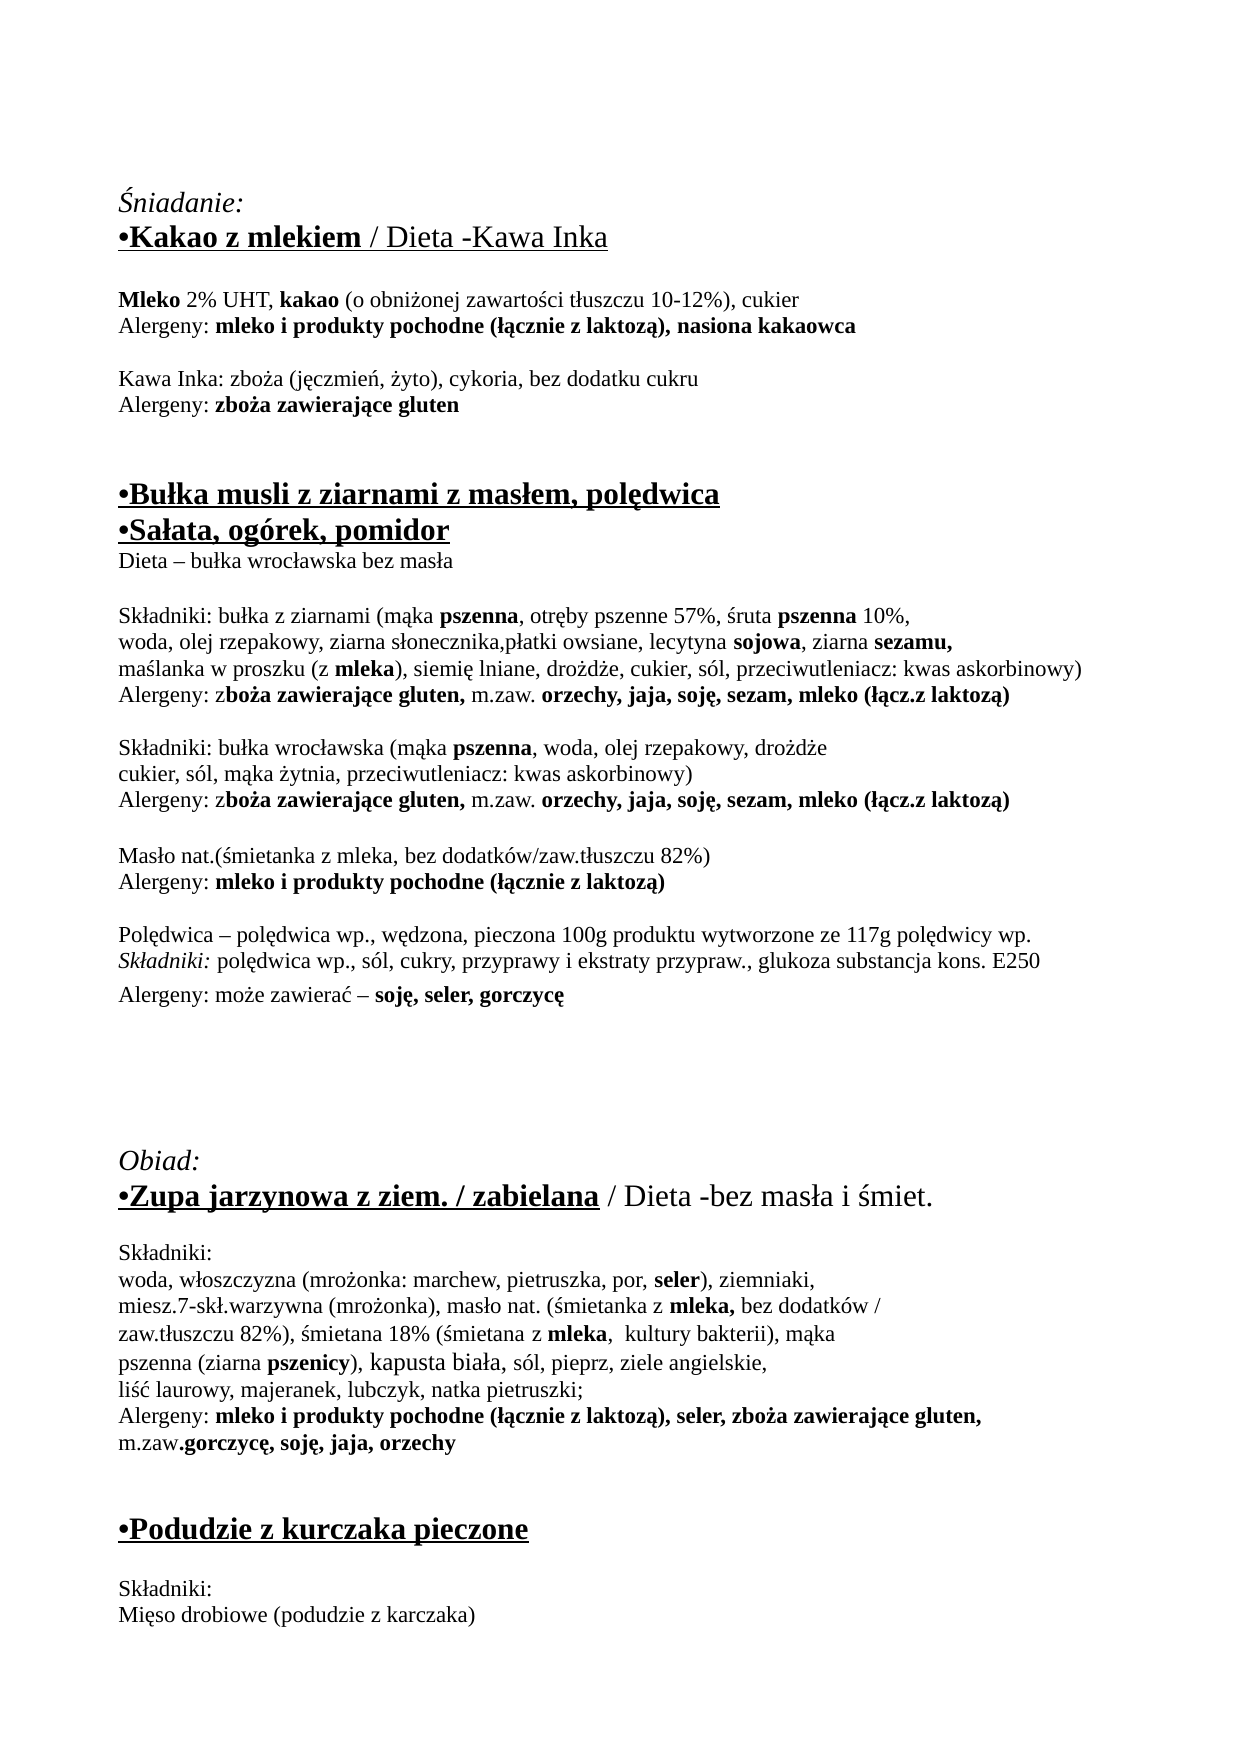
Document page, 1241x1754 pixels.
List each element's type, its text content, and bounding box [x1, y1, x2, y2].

text Śniadanie: [118, 185, 1122, 219]
text Mięso drobiowe (podudzie z karczaka) [118, 1601, 1122, 1627]
text •Kakao z mlekiem / Dieta -Kawa Inka [118, 219, 1122, 255]
text •Podudzie z kurczaka pieczone [118, 1510, 1122, 1546]
text zaw.tłuszczu 82%), śmietana 18% (śmietana z mleka, kultury bakterii), mąka [118, 1318, 1122, 1347]
text woda, włoszczyzna (mrożonka: marchew, pietruszka, por, seler), ziemniaki, [118, 1266, 1122, 1292]
text pszenna (ziarna pszenicy), kapusta biała, sól, pieprz, ziele angielskie, [118, 1347, 1122, 1376]
text Alergeny: mleko i produkty pochodne (łącznie z laktozą) [118, 868, 1122, 894]
text Kawa Inka: zboża (jęczmień, żyto), cykoria, bez dodatku cukru [118, 365, 1122, 391]
text Alergeny: mleko i produkty pochodne (łącznie z laktozą), nasiona kakaowca [118, 312, 1122, 338]
text Alergeny: może zawierać – soję, seler, gorczycę [118, 973, 1122, 1009]
text •Bułka musli z ziarnami z masłem, polędwica [118, 475, 1122, 511]
text Polędwica – polędwica wp., wędzona, pieczona 100g produktu wytworzone ze 117g polędwicy wp. [118, 921, 1122, 947]
text Dieta – bułka wrocławska bez masła [118, 547, 1122, 573]
text maślanka w proszku (z mleka), siemię lniane, drożdże, cukier, sól, przeciwutleniacz: kwas askorbinowy) [118, 655, 1122, 681]
text Masło nat.(śmietanka z mleka, bez dodatków/zaw.tłuszczu 82%) [118, 842, 1122, 868]
text Składniki: bułka z ziarnami (mąka pszenna, otręby pszenne 57%, śruta pszenna 10%, [118, 602, 1122, 628]
text Składniki: polędwica wp., sól, cukry, przyprawy i ekstraty przypraw., glukoza substancja kons. E250 [118, 947, 1122, 973]
text miesz.7-skł.warzywna (mrożonka), masło nat. (śmietanka z mleka, bez dodatków / [118, 1292, 1122, 1318]
text cukier, sól, mąka żytnia, przeciwutleniacz: kwas askorbinowy) [118, 760, 1122, 787]
text •Zupa jarzynowa z ziem. / zabielana / Dieta -bez masła i śmiet. [118, 1177, 1122, 1213]
text Składniki: [118, 1239, 1122, 1266]
text Obiad: [118, 1143, 1122, 1177]
text Składniki: [118, 1575, 1122, 1601]
text Alergeny: zboża zawierające gluten [118, 391, 1122, 418]
text Składniki: bułka wrocławska (mąka pszenna, woda, olej rzepakowy, drożdże [118, 734, 1122, 760]
text •Sałata, ogórek, pomidor [118, 511, 1122, 547]
text woda, olej rzepakowy, ziarna słonecznika,płatki owsiane, lecytyna sojowa, ziarna sezamu, [118, 628, 1122, 655]
text liść laurowy, majeranek, lubczyk, natka pietruszki; [118, 1376, 1122, 1402]
text Alergeny: mleko i produkty pochodne (łącznie z laktozą), seler, zboża zawierające gluten, m.zaw.gorczycę, soję, jaja, orzechy [118, 1402, 1122, 1455]
text Alergeny: zboża zawierające gluten, m.zaw. orzechy, jaja, soję, sezam, mleko (łącz.z laktozą) [118, 681, 1122, 707]
text Mleko 2% UHT, kakao (o obniżonej zawartości tłuszczu 10-12%), cukier [118, 286, 1122, 312]
text Alergeny: zboża zawierające gluten, m.zaw. orzechy, jaja, soję, sezam, mleko (łącz.z laktozą) [118, 787, 1122, 813]
